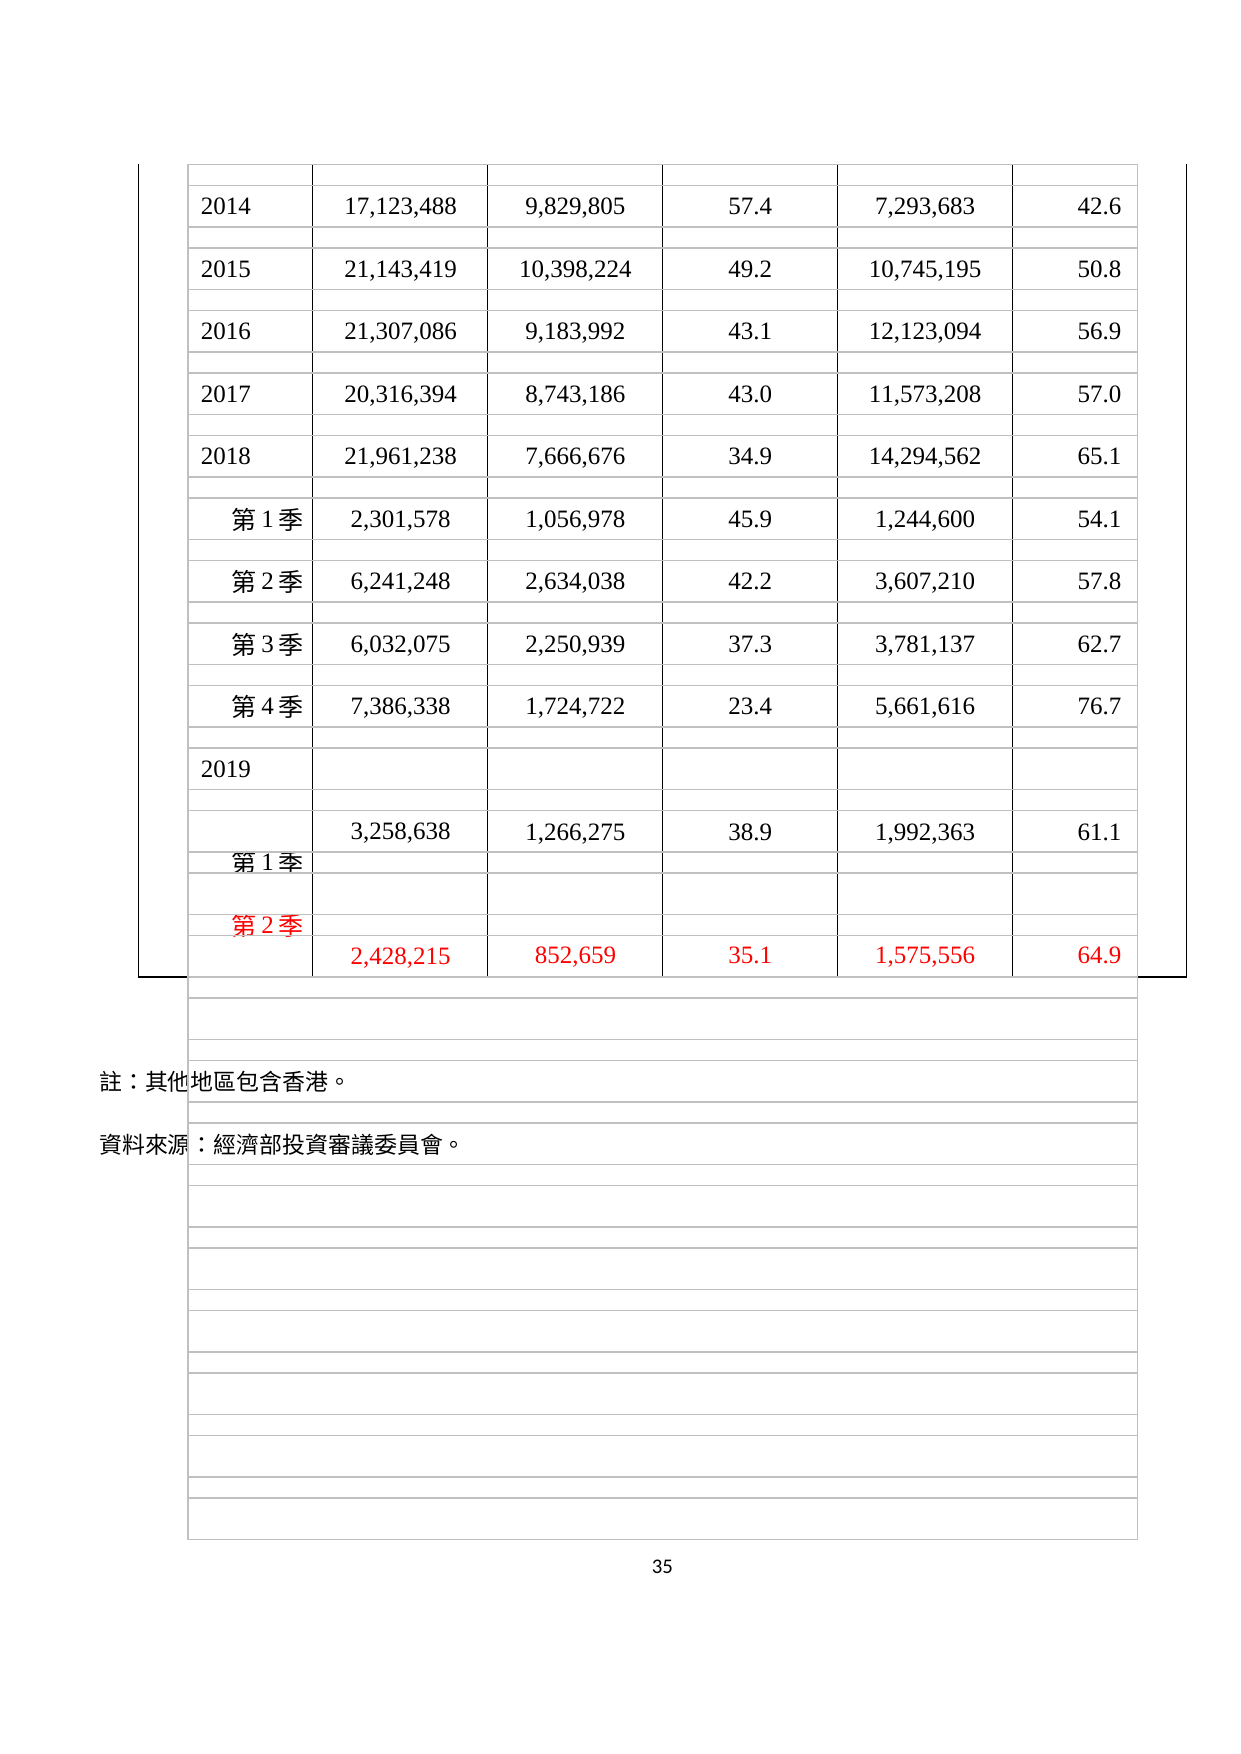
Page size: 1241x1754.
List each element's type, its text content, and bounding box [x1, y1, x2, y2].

table_cell 2,250,939 [488, 624, 662, 664]
table_cell 1,056,978 [488, 499, 662, 539]
table_cell 45.9 [663, 499, 837, 539]
table_cell [1013, 665, 1137, 685]
table_cell [1138, 289, 1186, 352]
table_cell [139, 789, 187, 976]
table_cell [663, 874, 837, 914]
table_cell [838, 415, 1012, 435]
table_cell [189, 936, 312, 976]
table_cell 7,386,338 [313, 686, 487, 726]
text 註：其他地區包含香港。 [189, 1061, 1137, 1101]
table_cell [838, 540, 1012, 560]
table_cell 9,829,805 [488, 186, 662, 226]
table_cell 2016 [189, 311, 312, 351]
table_cell [663, 915, 837, 935]
table_cell 3,781,137 [838, 624, 1012, 664]
table_cell [313, 478, 487, 497]
table_cell [139, 352, 187, 414]
table_cell 6,032,075 [313, 624, 487, 664]
table_cell [1138, 539, 1186, 602]
table_cell [313, 290, 487, 310]
table_cell 50.8 [1013, 249, 1137, 289]
table_cell 2018 [189, 436, 312, 476]
table_cell [189, 665, 312, 685]
table_cell [313, 540, 487, 560]
table_cell [139, 289, 187, 352]
table_cell 62.7 [1013, 624, 1137, 664]
table_cell [663, 853, 837, 872]
text 資料來源：經濟部投資審議委員會。 [189, 1103, 1137, 1122]
table_cell [1013, 165, 1137, 185]
table_cell [663, 290, 837, 310]
table_cell 7,293,683 [838, 186, 1012, 226]
table_cell [1013, 749, 1137, 789]
table_cell [139, 727, 187, 789]
table_cell [838, 603, 1012, 622]
table_cell [139, 539, 187, 602]
table_cell 49.2 [663, 249, 837, 289]
table_cell [838, 749, 1012, 789]
table_cell 1,575,556 [838, 936, 1012, 976]
table_cell [189, 540, 312, 560]
table_cell [488, 165, 662, 185]
table_cell [189, 165, 312, 185]
table_cell 56.9 [1013, 311, 1137, 351]
table_cell 2019 [189, 749, 312, 789]
table_cell 11,573,208 [838, 374, 1012, 414]
table_cell 57.4 [663, 186, 837, 226]
table_cell 5,661,616 [838, 686, 1012, 726]
table_cell [488, 228, 662, 247]
table_cell [189, 874, 312, 914]
table_cell [663, 165, 837, 185]
table_cell [1138, 164, 1186, 227]
table_cell [1013, 915, 1137, 935]
table_cell [663, 478, 837, 497]
table_cell [313, 165, 487, 185]
table_cell [189, 728, 312, 747]
table_cell [1138, 789, 1186, 976]
table_cell 42.2 [663, 561, 837, 601]
table_cell 21,143,419 [313, 249, 487, 289]
table_cell 第3季 [189, 624, 312, 664]
table_cell [313, 749, 487, 789]
table_cell [488, 290, 662, 310]
table_cell [1013, 478, 1137, 497]
table_cell 7,666,676 [488, 436, 662, 476]
table_cell [1138, 414, 1186, 477]
table_cell [1013, 228, 1137, 247]
table_cell 76.7 [1013, 686, 1137, 726]
table_cell [1013, 790, 1137, 810]
table_cell 9,183,992 [488, 311, 662, 351]
table_cell [488, 540, 662, 560]
table_cell [313, 415, 487, 435]
table_cell [189, 790, 312, 810]
table_cell [139, 602, 187, 664]
table_cell 1,244,600 [838, 499, 1012, 539]
table_cell [838, 353, 1012, 372]
table_cell 20,316,394 [313, 374, 487, 414]
table_cell [189, 603, 312, 622]
table_cell 第2季 [189, 561, 312, 601]
table_cell 42.6 [1013, 186, 1137, 226]
table_cell 17,123,488 [313, 186, 487, 226]
table_cell [1138, 664, 1186, 727]
table_cell 2,301,578 [313, 499, 487, 539]
table_cell [1013, 603, 1137, 622]
table_cell [189, 228, 312, 247]
table_cell [838, 165, 1012, 185]
table_cell [488, 603, 662, 622]
table_cell [663, 415, 837, 435]
table_cell 21,961,238 [313, 436, 487, 476]
table_cell [838, 478, 1012, 497]
table_cell [1138, 727, 1186, 789]
table_cell 10,398,224 [488, 249, 662, 289]
table_cell [838, 665, 1012, 685]
table_cell [488, 853, 662, 872]
table_cell 第2季 [189, 915, 312, 935]
table_cell [139, 664, 187, 727]
table_cell 14,294,562 [838, 436, 1012, 476]
table_cell [1138, 602, 1186, 664]
table_cell 852,659 [488, 936, 662, 976]
table_cell [1013, 290, 1137, 310]
table_cell 10,745,195 [838, 249, 1012, 289]
table_cell [189, 811, 312, 851]
table_cell [488, 665, 662, 685]
table_cell 43.1 [663, 311, 837, 351]
table_cell [838, 853, 1012, 872]
table_cell [488, 478, 662, 497]
table_cell 8,743,186 [488, 374, 662, 414]
table_cell [313, 665, 487, 685]
table_cell [313, 353, 487, 372]
table_cell 3,607,210 [838, 561, 1012, 601]
table_cell 2014 [189, 186, 312, 226]
table_cell [189, 290, 312, 310]
table_cell [1013, 540, 1137, 560]
table_cell [663, 353, 837, 372]
table_cell [313, 853, 487, 872]
table_cell [139, 164, 187, 227]
table_cell [313, 728, 487, 747]
table_cell 1,266,275 [488, 811, 662, 851]
table_cell 2,634,038 [488, 561, 662, 601]
table_cell [1013, 353, 1137, 372]
table_cell 37.3 [663, 624, 837, 664]
table_cell [488, 728, 662, 747]
table_cell 65.1 [1013, 436, 1137, 476]
table_cell [663, 228, 837, 247]
table_cell [313, 228, 487, 247]
table_cell 57.8 [1013, 561, 1137, 601]
table_cell 61.1 [1013, 811, 1137, 851]
table_cell [488, 874, 662, 914]
table_cell [139, 477, 187, 539]
table_cell [838, 728, 1012, 747]
table_cell 第1季 [189, 853, 312, 872]
table_cell 第1季 [189, 499, 312, 539]
table_cell 38.9 [663, 811, 837, 851]
table_cell [313, 874, 487, 914]
table_cell 43.0 [663, 374, 837, 414]
table_cell [1013, 415, 1137, 435]
table_cell 21,307,086 [313, 311, 487, 351]
table_cell 54.1 [1013, 499, 1137, 539]
text 註：其他地區包含香港。 [99, 1039, 187, 1102]
table_cell [488, 353, 662, 372]
table_cell 2015 [189, 249, 312, 289]
table_cell 1,724,722 [488, 686, 662, 726]
table_cell [663, 728, 837, 747]
table_cell [488, 415, 662, 435]
text 資料來源：經濟部投資審議委員會。 [99, 1102, 187, 1164]
table_cell [838, 874, 1012, 914]
text 註：其他地區包含香港。 [189, 1040, 1137, 1060]
table_cell [663, 665, 837, 685]
table_cell [1013, 853, 1137, 872]
table_cell [1013, 728, 1137, 747]
table_cell [1013, 874, 1137, 914]
text 資料來源：經濟部投資審議委員會。 [189, 1124, 1137, 1164]
table_cell 23.4 [663, 686, 837, 726]
table_cell [488, 790, 662, 810]
table_cell 6,241,248 [313, 561, 487, 601]
table_cell 35.1 [663, 936, 837, 976]
table_cell [663, 603, 837, 622]
table_cell [1138, 352, 1186, 414]
table_cell [488, 749, 662, 789]
table_cell [663, 790, 837, 810]
table_cell [838, 228, 1012, 247]
table_cell 12,123,094 [838, 311, 1012, 351]
table_cell 3,258,638 [313, 811, 487, 851]
table_cell [139, 227, 187, 289]
table_cell [838, 915, 1012, 935]
table_cell 2,428,215 [313, 936, 487, 976]
table_cell [1138, 477, 1186, 539]
table_cell [488, 915, 662, 935]
table_cell [313, 915, 487, 935]
table_cell [313, 790, 487, 810]
table_cell [313, 603, 487, 622]
table_cell [838, 290, 1012, 310]
table_cell [838, 790, 1012, 810]
table_cell 64.9 [1013, 936, 1137, 976]
table_cell [663, 540, 837, 560]
table_cell [189, 478, 312, 497]
table_cell [139, 414, 187, 477]
table_cell 2017 [189, 374, 312, 414]
table_cell [663, 749, 837, 789]
table_cell 34.9 [663, 436, 837, 476]
table_cell 第4季 [189, 686, 312, 726]
table_cell [1138, 227, 1186, 289]
table_cell [189, 353, 312, 372]
table_cell 57.0 [1013, 374, 1137, 414]
table_cell [189, 415, 312, 435]
table_cell 1,992,363 [838, 811, 1012, 851]
